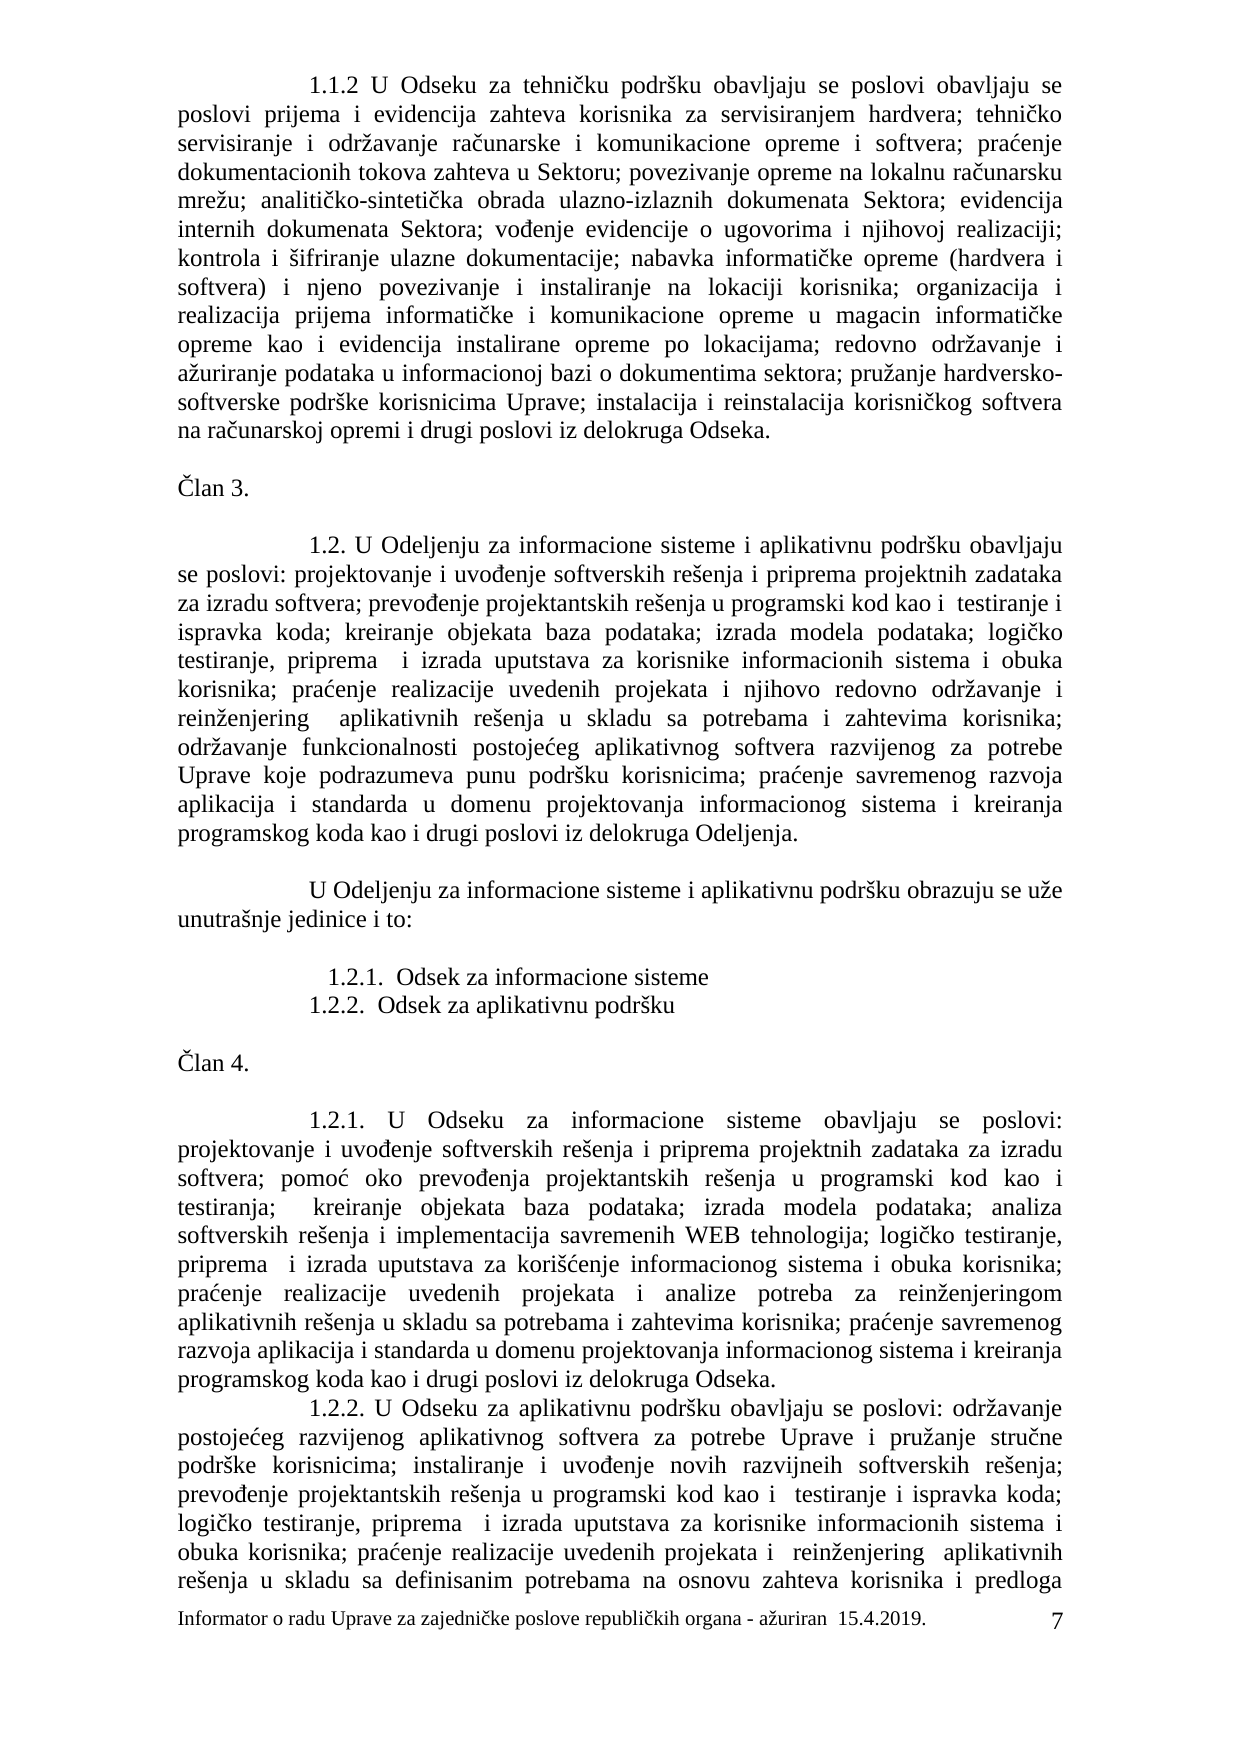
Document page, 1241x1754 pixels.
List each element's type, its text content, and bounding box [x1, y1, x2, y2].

text 1.2.1. Odsek za informacione sisteme [177, 962, 1063, 990]
text 1.2. U Odeljenju za informacione sisteme i aplikativnu podršku obavljaju se poslovi: projektovanje i uvođenje softverskih rešenja i priprema projektnih zadataka za izradu softvera; prevođenje projektantskih rešenja u programski kod kao i testiranje i ispravka koda; kreiranje objekata baza podataka; izrada modela podataka; logičko testiranje, priprema i izrada uputstava za korisnike informacionih sistema i obuka korisnika; praćenje realizacije uvedenih projekata i njihovo redovno održavanje i reinženjering aplikativnih rešenja u skladu sa potrebama i zahtevima korisnika; održavanje funkcionalnosti postojećeg aplikativnog softvera razvijenog za potrebe Uprave koje podrazumeva punu podršku korisnicima; praćenje savremenog razvoja aplikacija i standarda u domenu projektovanja informacionog sistema i kreiranja programskog koda kao i drugi poslovi iz delokruga Odeljenja. [177, 530, 1063, 847]
text U Odeljenju za informacione sisteme i aplikativnu podršku obrazuju se uže unutrašnje jedinice i to: [177, 875, 1063, 933]
text 1.2.2. Odsek za aplikativnu podršku [177, 990, 1063, 1019]
text 1.1.2 U Odseku za tehničku podršku obavljaju se poslovi obavljaju se poslovi prijema i evidencija zahteva korisnika za servisiranjem hardvera; tehničko servisiranje i održavanje računarske i komunikacione opreme i softvera; praćenje dokumentacionih tokova zahteva u Sektoru; povezivanje opreme na lokalnu računarsku mrežu; analitičko-sintetička obrada ulazno-izlaznih dokumenata Sektora; evidencija internih dokumenata Sektora; vođenje evidencije o ugovorima i njihovoj realizaciji; kontrola i šifriranje ulazne dokumentacije; nabavka informatičke opreme (hardvera i softvera) i njeno povezivanje i instaliranje na lokaciji korisnika; organizacija i realizacija prijema informatičke i komunikacione opreme u magacin informatičke opreme kao i evidencija instalirane opreme po lokacijama; redovno održavanje i ažuriranje podataka u informacionoj bazi o dokumentima sektora; pružanje hardversko-softverske podrške korisnicima Uprave; instalacija i reinstalacija korisničkog softvera na računarskoj opremi i drugi poslovi iz delokruga Odseka. [177, 70, 1063, 444]
text Član 3. [177, 473, 1063, 502]
text 1.2.1. U Odseku za informacione sisteme obavljaju se poslovi: projektovanje i uvođenje softverskih rešenja i priprema projektnih zadataka za izradu softvera; pomoć oko prevođenja projektantskih rešenja u programski kod kao i testiranja; kreiranje objekata baza podataka; izrada modela podataka; analiza softverskih rešenja i implementacija savremenih WEB tehnologija; logičko testiranje, priprema i izrada uputstava za korišćenje informacionog sistema i obuka korisnika; praćenje realizacije uvedenih projekata i analize potreba za reinženjeringom aplikativnih rešenja u skladu sa potrebama i zahtevima korisnika; praćenje savremenog razvoja aplikacija i standarda u domenu projektovanja informacionog sistema i kreiranja programskog koda kao i drugi poslovi iz delokruga Odseka. [177, 1105, 1063, 1393]
text 1.2.2. U Odseku za aplikativnu podršku obavljaju se poslovi: održavanje postojećeg razvijenog aplikativnog softvera za potrebe Uprave i pružanje stručne podrške korisnicima; instaliranje i uvođenje novih razvijneih softverskih rešenja; prevođenje projektantskih rešenja u programski kod kao i testiranje i ispravka koda; logičko testiranje, priprema i izrada uputstava za korisnike informacionih sistema i obuka korisnika; praćenje realizacije uvedenih projekata i reinženjering aplikativnih rešenja u skladu sa definisanim potrebama na osnovu zahteva korisnika i predloga [177, 1393, 1063, 1594]
text Član 4. [177, 1048, 1063, 1077]
